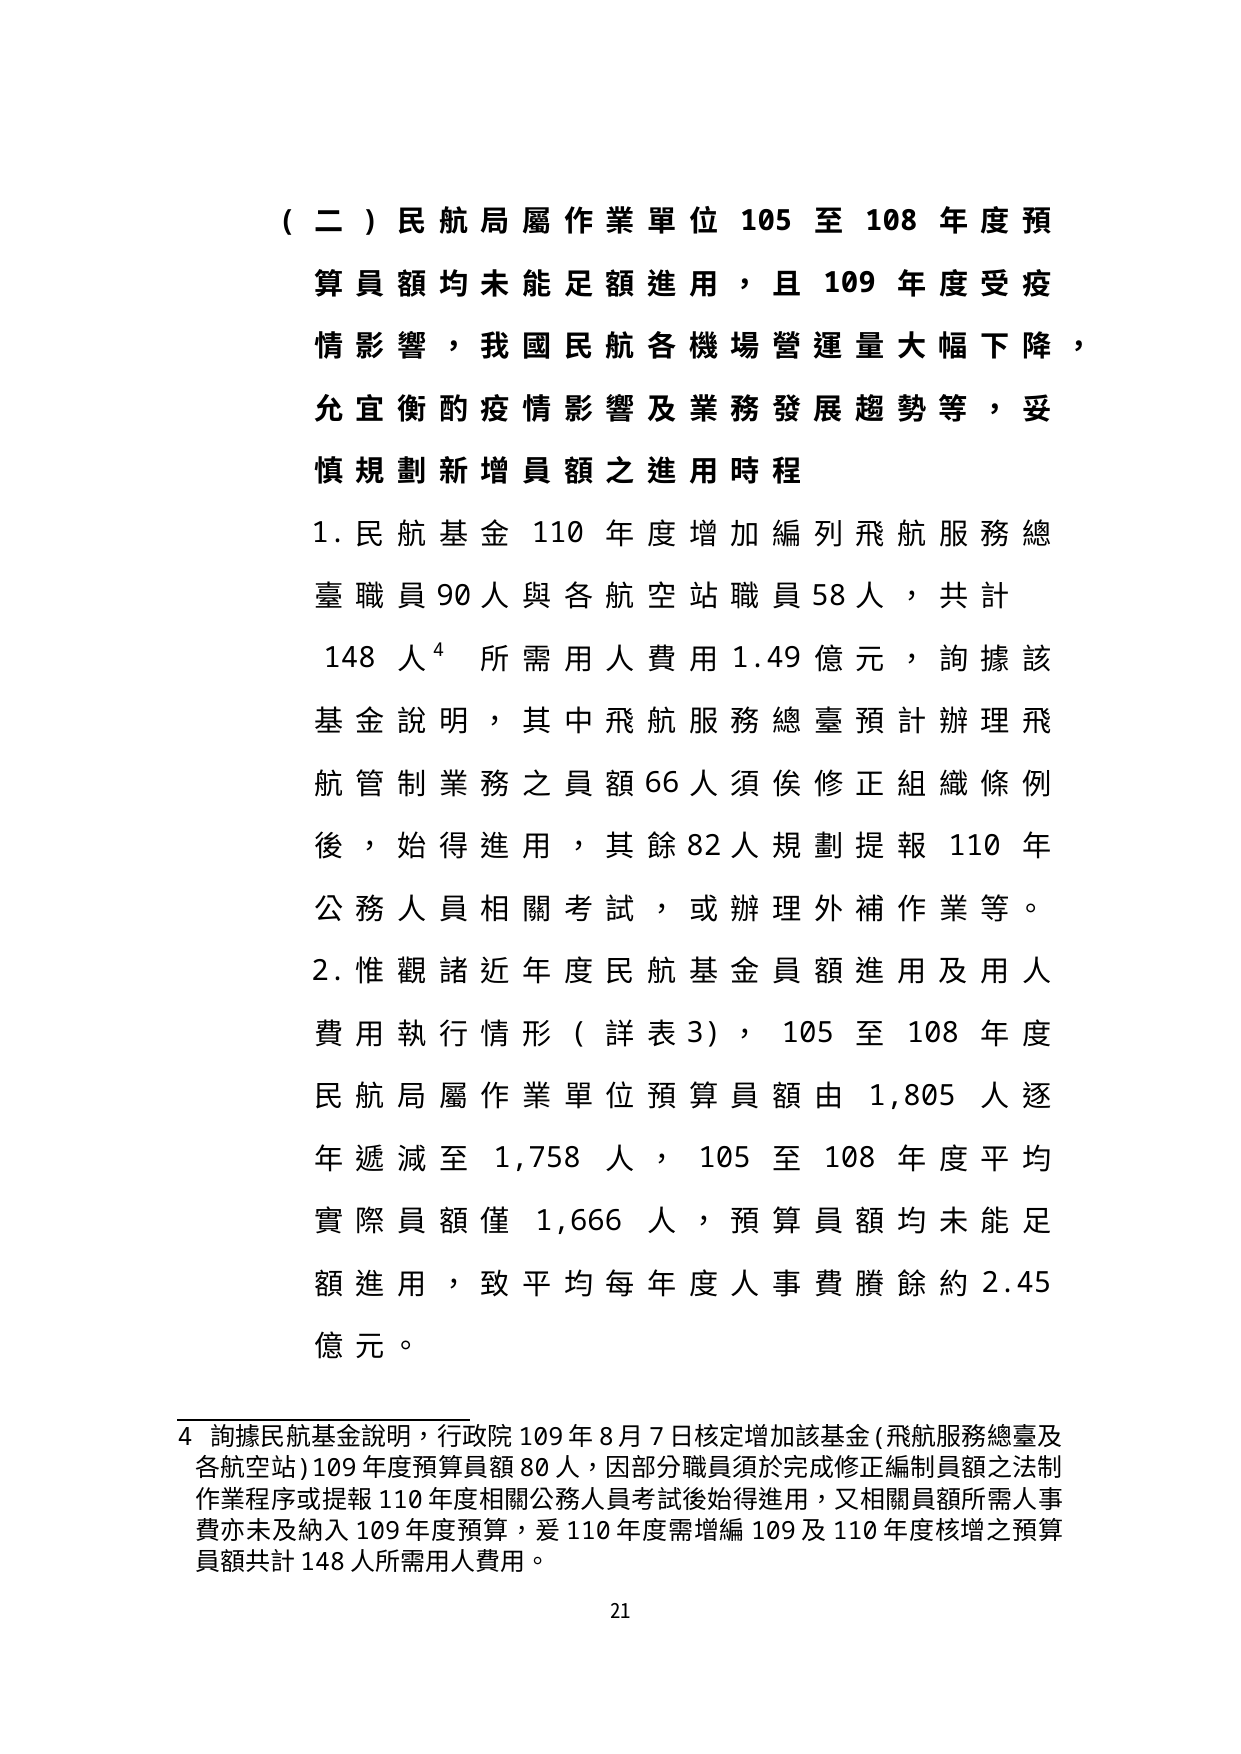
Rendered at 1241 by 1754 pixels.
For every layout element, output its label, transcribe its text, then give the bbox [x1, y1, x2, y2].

text (二)民航局屬作業單位105至108年度預算員額均未能足額進用，且109年度受疫情影響，我國民航各機場營運量大幅下降，允宜衡酌疫情影響及業務發展趨勢等，妥慎規劃新增員額之進用時程 [242, 177, 1058, 490]
text 2.惟觀諸近年度民航基金員額進用及用人費用執行情形(詳表3)，105至108年度民航局屬作業單位預算員額由1,805人逐年遞減至1,758人，105至108年度平均實際員額僅1,666人，預算員額均未能足額進用，致平均每年度人事費賸餘約2.45億元。 [271, 927, 1058, 1365]
text 詢據民航基金說明，行政院109年8月7日核定增加該基金(飛航服務總臺及各航空站)109年度預算員額80人，因部分職員須於完成修正編制員額之法制作業程序或提報110年度相關公務人員考試後始得進用，又相關員額所需人事費亦未及納入109年度預算，爰110年度需增編109及110年度核增之預算員額共計148人所需用人費用。 [177, 1421, 1063, 1577]
text 1.民航基金110年度增加編列飛航服務總臺職員90人與各航空站職員58人，共計148人所需用人費用1.49億元，詢據該基金說明，其中飛航服務總臺預計辦理飛航管制業務之員額66人須俟修正組織條例後，始得進用，其餘82人規劃提報110年公務人員相關考試，或辦理外補作業等。 [271, 490, 1058, 927]
